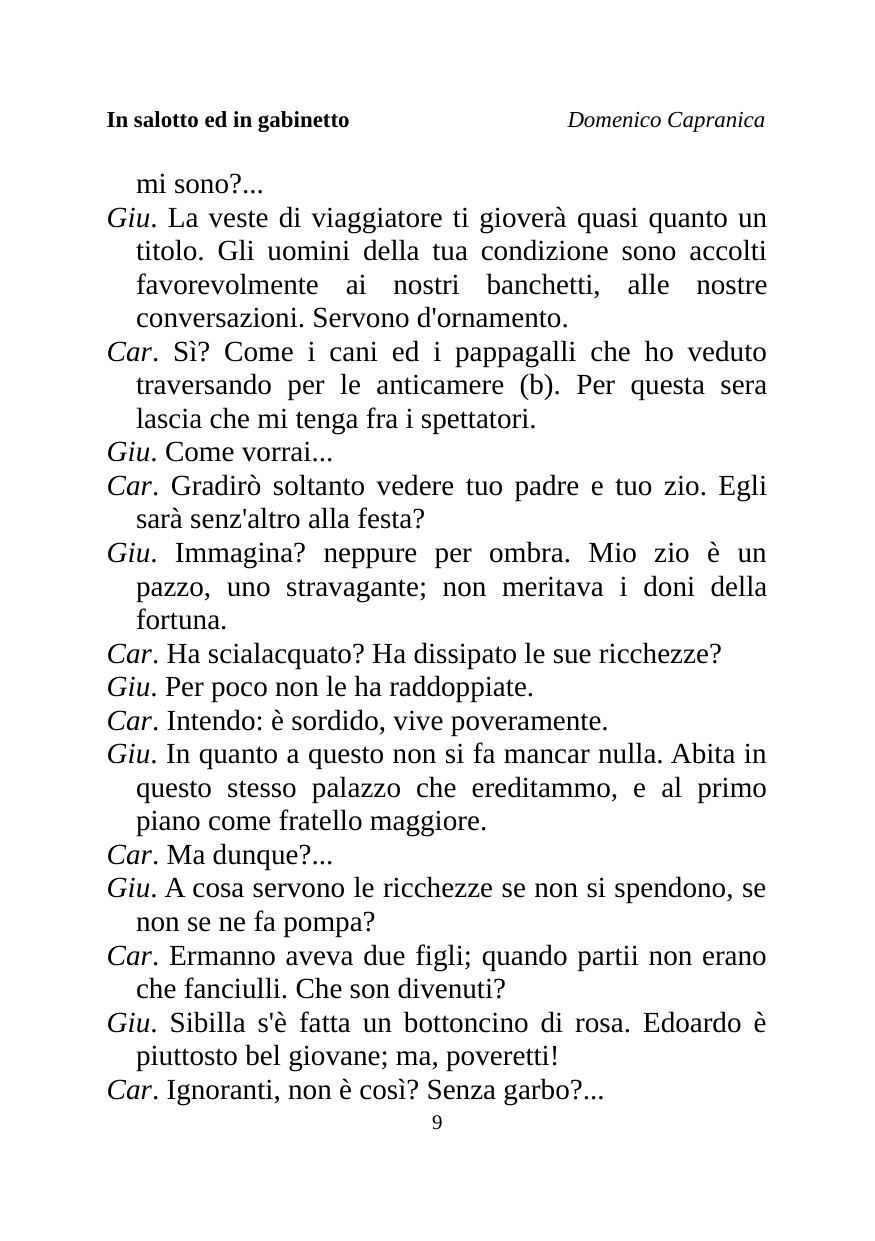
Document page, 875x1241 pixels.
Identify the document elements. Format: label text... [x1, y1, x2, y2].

text Car. Ha scialacquato? Ha dissipato le sue ricchezze? [106, 636, 768, 669]
text Giu. Come vorrai... [106, 434, 768, 468]
text mi sono?... [106, 166, 768, 200]
text Car. Intendo: è sordido, vive poveramente. [106, 703, 768, 736]
text Giu. Per poco non le ha raddoppiate. [106, 669, 768, 703]
text Giu. Immagina? neppure per ombra. Mio zio è un pazzo, uno stravagante; non meritava i doni della fortuna. [106, 535, 768, 636]
text Car. Ma dunque?... [106, 837, 768, 871]
text Car. Gradirò soltanto vedere tuo padre e tuo zio. Egli sarà senz'altro alla festa? [106, 468, 768, 535]
text Car. Sì? Come i cani ed i pappagalli che ho veduto traversando per le anticamere (b). Per questa sera lascia che mi tenga fra i spettatori. [106, 334, 768, 434]
text Giu. A cosa servono le ricchezze se non si spendono, se non se ne fa pompa? [106, 871, 768, 938]
text Giu. La veste di viaggiatore ti gioverà quasi quanto un titolo. Gli uomini della tua condizione sono accolti favorevolmente ai nostri banchetti, alle nostre conversazioni. Servono d'ornamento. [106, 200, 768, 334]
text Car. Ermanno aveva due figli; quando partii non erano che fanciulli. Che son divenuti? [106, 938, 768, 1005]
text Giu. In quanto a questo non si fa mancar nulla. Abita in questo stesso palazzo che ereditammo, e al primo piano come fratello maggiore. [106, 736, 768, 837]
text Giu. Sibilla s'è fatta un bottoncino di rosa. Edoardo è piuttosto bel giovane; ma, poveretti! [106, 1005, 768, 1072]
text Car. Ignoranti, non è così? Senza garbo?... [106, 1072, 768, 1105]
